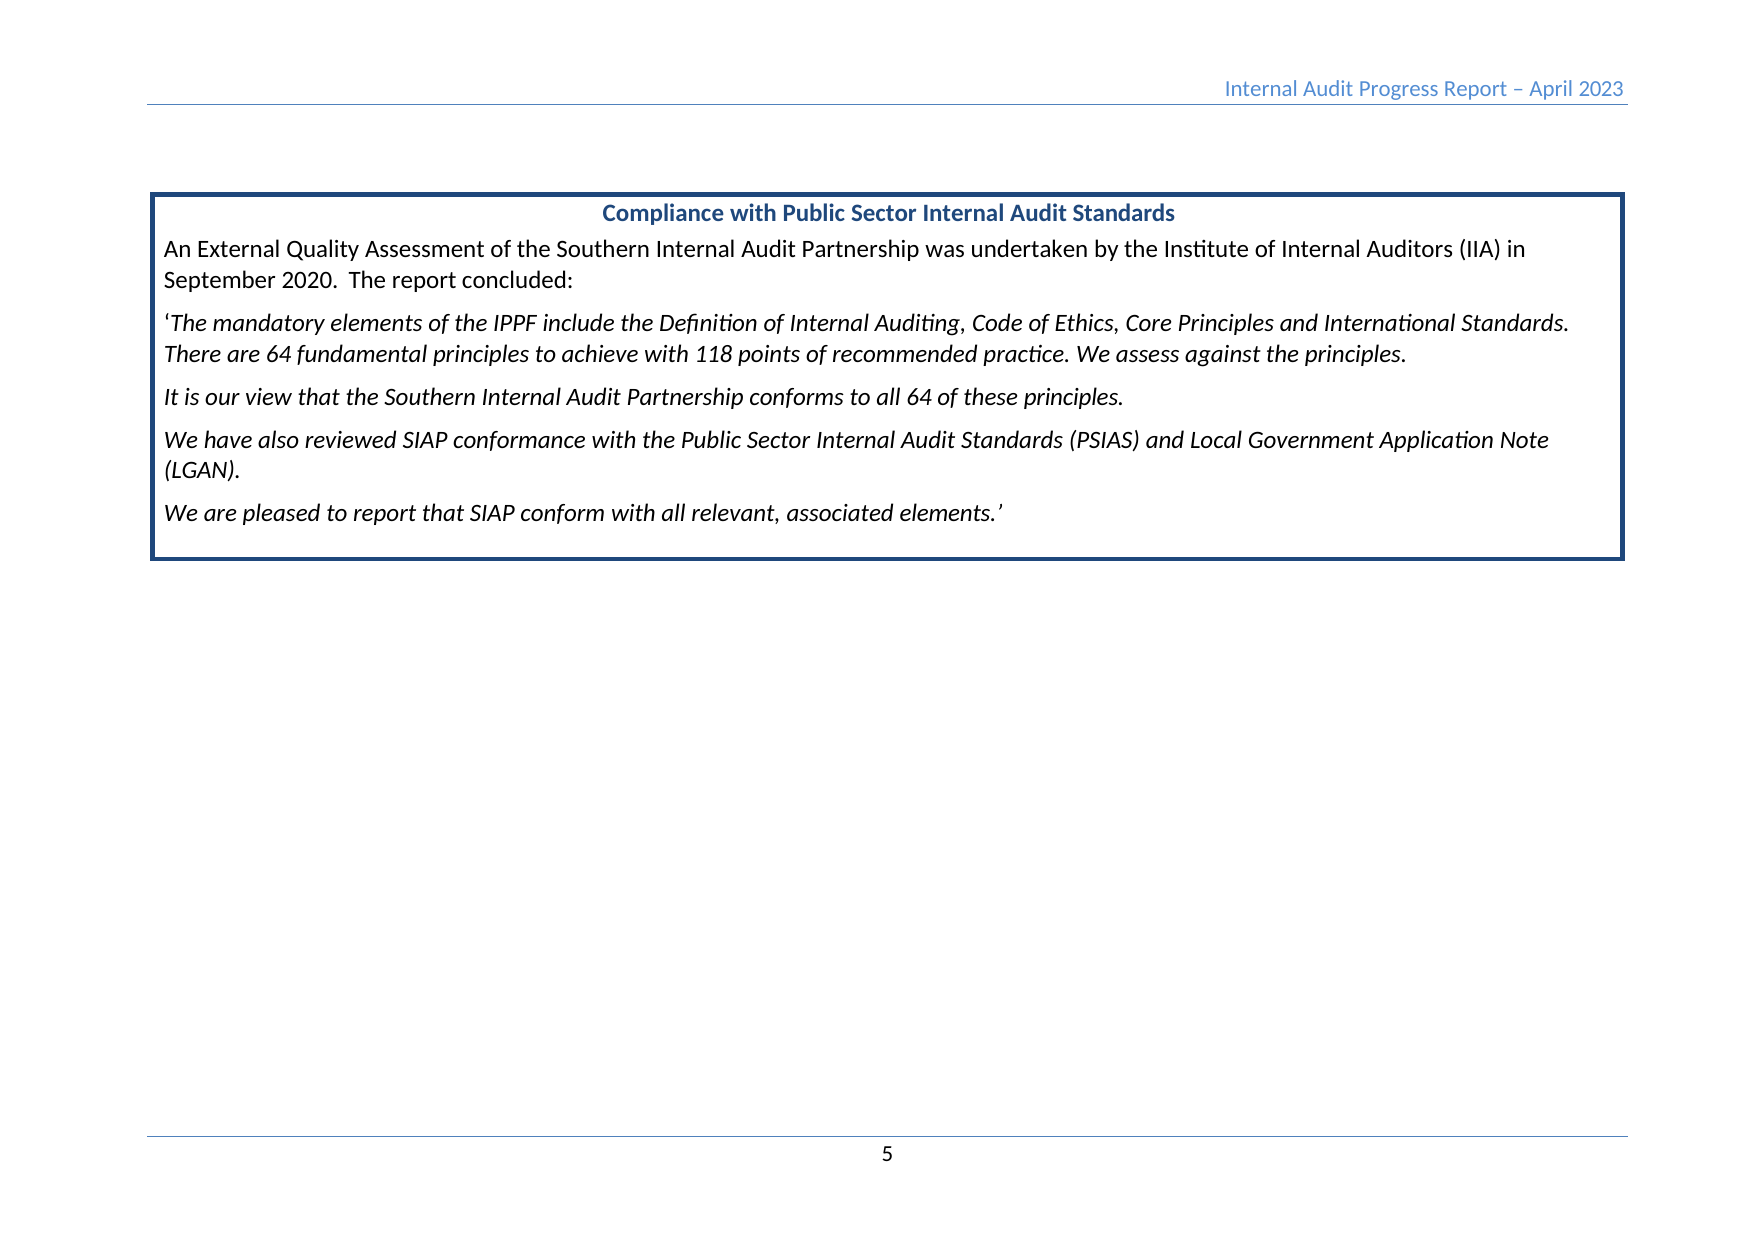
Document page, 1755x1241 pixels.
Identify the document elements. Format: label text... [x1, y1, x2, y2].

text Compliance with Public Sector Internal Audit Standards [602, 197, 1620, 227]
text It is our view that the Southern Internal Audit Partnership conforms to all 64 of these principles. [164, 381, 1620, 411]
text ‘The mandatory elements of the IPPF include the Definition of Internal Auditing, Code of Ethics, Core Principles and International Standards. There are 64 fundamental principles to achieve with 118 points of recommended practice. We assess against the principles. [164, 307, 1615, 368]
text An External Quality Assessment of the Southern Internal Audit Partnership was undertaken by the Institute of Internal Auditors (IIA) in September 2020. The report concluded: [164, 234, 1615, 295]
text We are pleased to report that SIAP conform with all relevant, associated elements.’ [164, 497, 1620, 528]
text We have also reviewed SIAP conformance with the Public Sector Internal Audit Standards (PSIAS) and Local Government Application Note (LGAN). [164, 424, 1615, 485]
